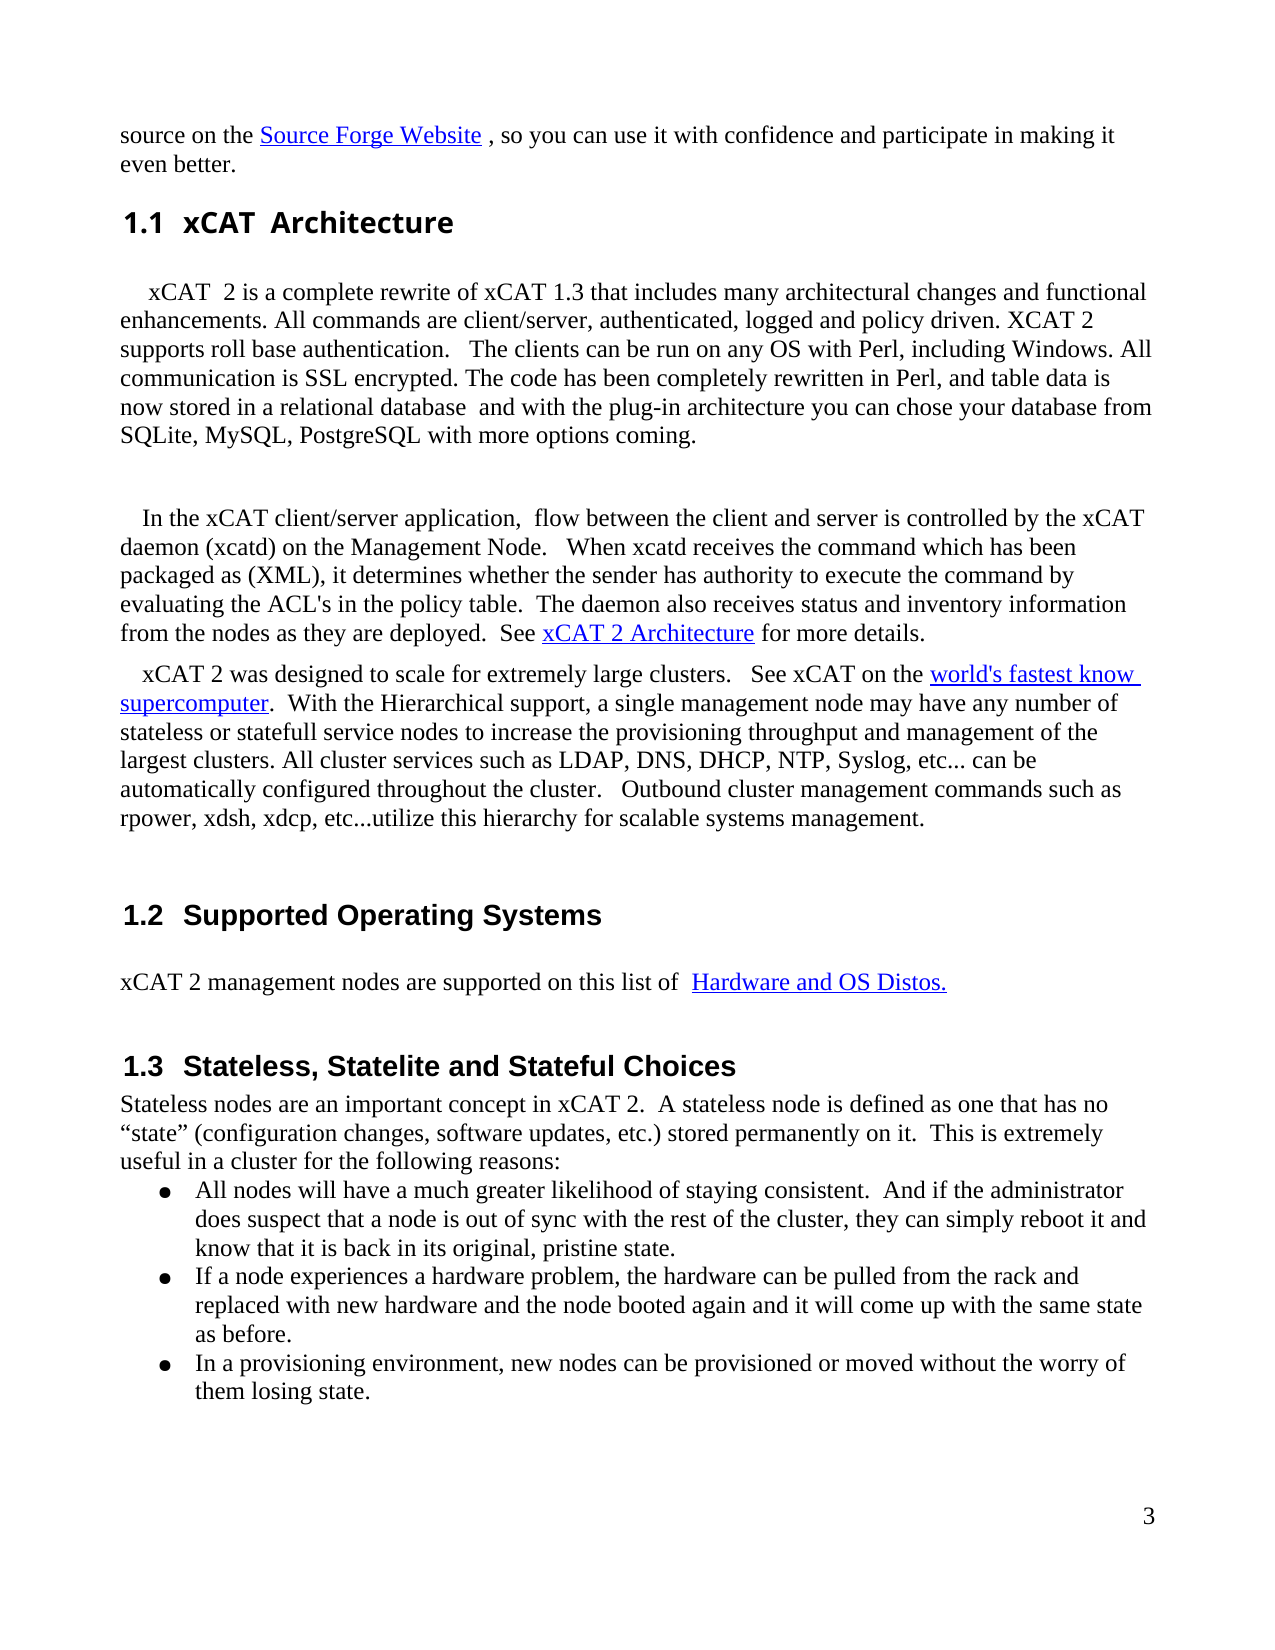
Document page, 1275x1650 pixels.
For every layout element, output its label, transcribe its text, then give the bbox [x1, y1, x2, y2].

text xCAT 2 management nodes are supported on this list of Hardware and OS Distos. [120, 967, 1155, 995]
subtitle Supported Operating Systems [123, 898, 1155, 932]
list In a provisioning environment, new nodes can be provisioned or moved without the worry of them losing state. [157, 1348, 1155, 1405]
list All nodes will have a much greater likelihood of staying consistent. And if the administrator does suspect that a node is out of sync with the rest of the cluster, they can simply reboot it and know that it is back in its original, pristine state. [157, 1175, 1155, 1261]
text xCAT 2 was designed to scale for extremely large clusters. See xCAT on the world's fastest know supercomputer. With the Hierarchical support, a single management node may have any number of stateless or statefull service nodes to increase the provisioning throughput and management of the largest clusters. All cluster services such as LDAP, DNS, DHCP, NTP, Syslog, etc... can be automatically configured throughout the cluster. Outbound cluster management commands such as rpower, xdsh, xdcp, etc...utilize this hierarchy for scalable systems management. [120, 659, 1155, 832]
list If a node experiences a hardware problem, the hardware can be pulled from the rack and replaced with new hardware and the node booted again and it will come up with the same state as before. [157, 1261, 1155, 1348]
subtitle Stateless, Statelite and Stateful Choices [123, 1049, 1155, 1083]
text source on the Source Forge Website , so you can use it with confidence and participate in making it even better. [120, 120, 1155, 177]
text In the xCAT client/server application, flow between the client and server is controlled by the xCAT daemon (xcatd) on the Management Node. When xcatd receives the command which has been packaged as (XML), it determines whether the sender has authority to execute the command by evaluating the ACL's in the policy table. The daemon also receives status and inventory information from the nodes as they are deployed. See xCAT 2 Architecture for more details. [120, 503, 1155, 647]
text xCAT 2 is a complete rewrite of xCAT 1.3 that includes many architectural changes and functional enhancements. All commands are client/server, authenticated, logged and policy driven. XCAT 2 supports roll base authentication. The clients can be run on any OS with Perl, including Windows. All communication is SSL encrypted. The code has been completely rewritten in Perl, and table data is now stored in a relational database and with the plug-in architecture you can chose your database from SQLite, MySQL, PostgreSQL with more options coming. [120, 277, 1155, 449]
text Stateless nodes are an important concept in xCAT 2. A stateless node is defined as one that has no “state” (configuration changes, software updates, etc.) stored permanently on it. This is extremely useful in a cluster for the following reasons: [120, 1089, 1155, 1175]
subtitle xCAT Architecture [123, 202, 1155, 242]
